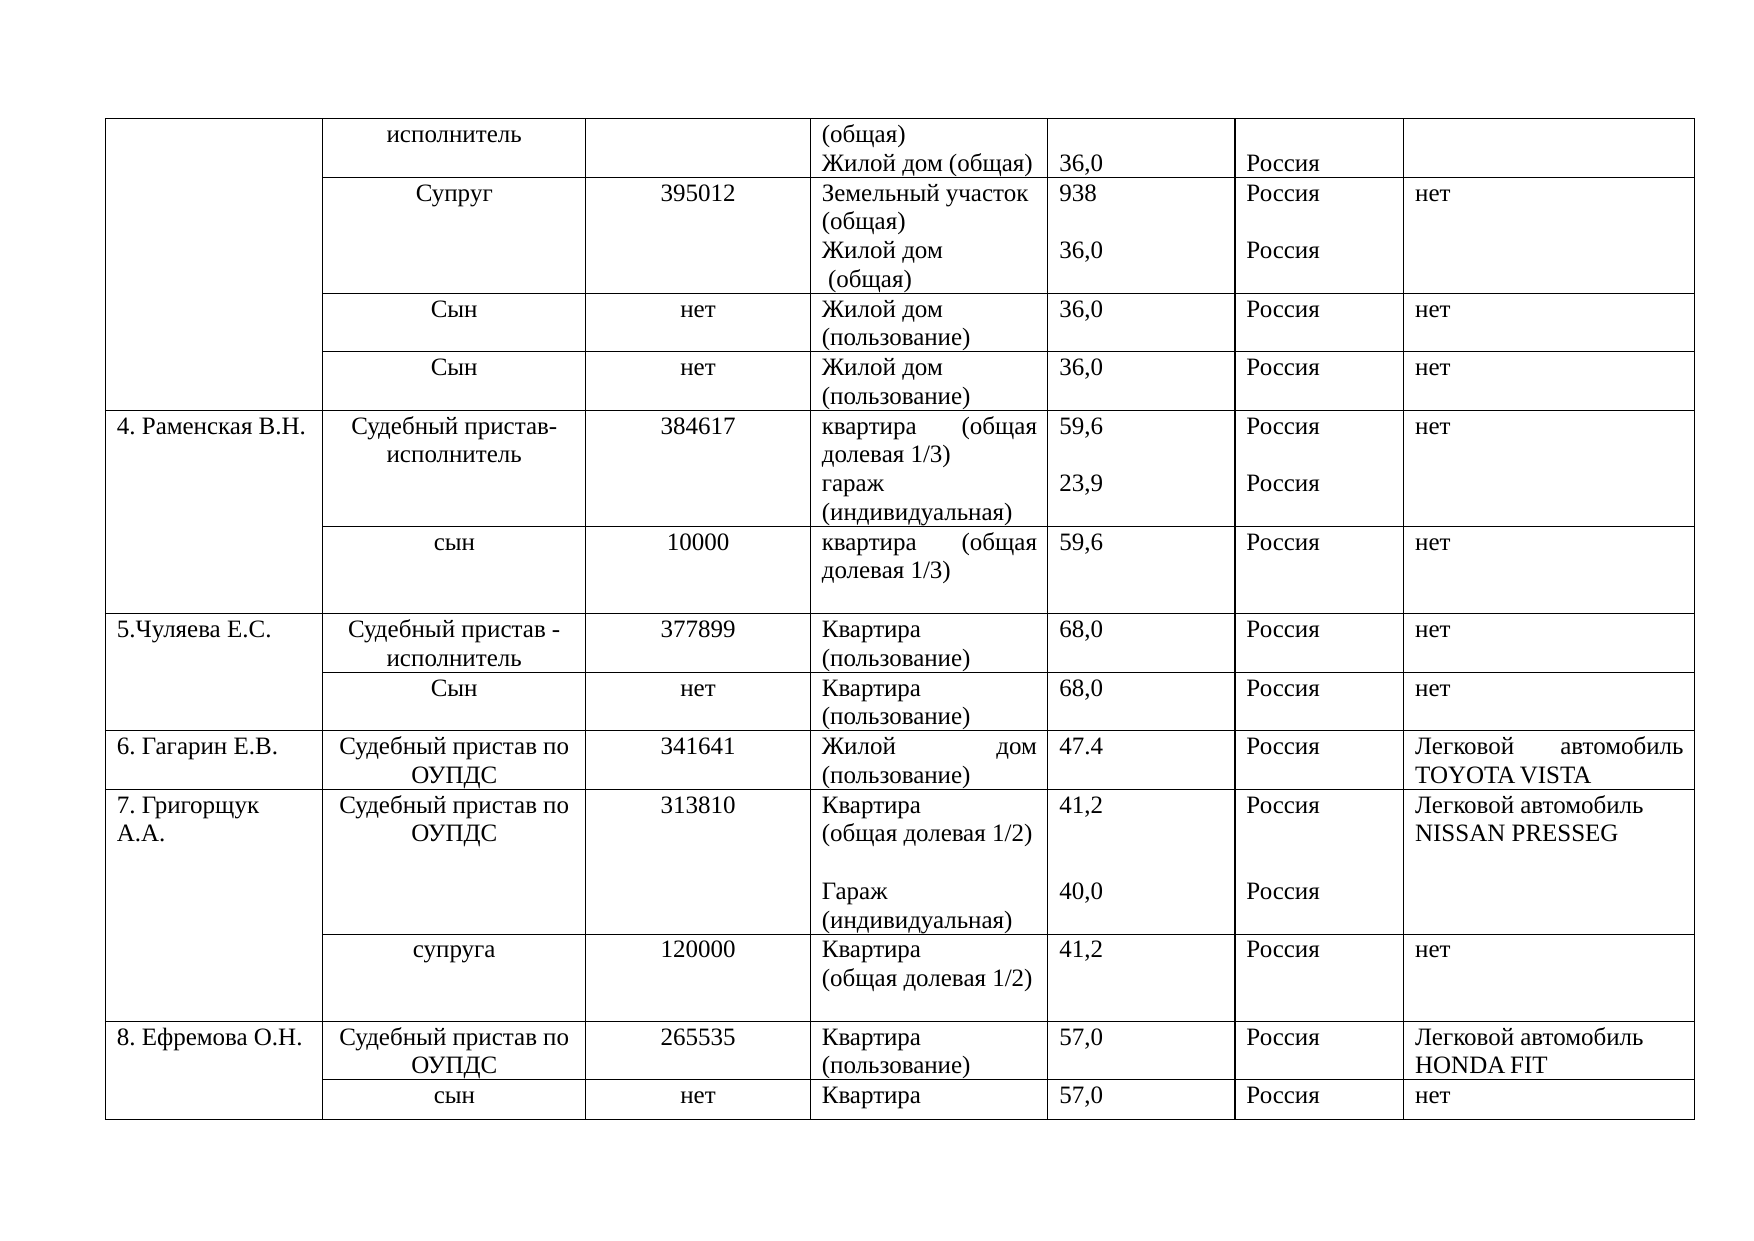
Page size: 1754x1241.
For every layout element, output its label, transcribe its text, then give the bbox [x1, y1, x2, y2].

table_cell Сын [323, 294, 585, 351]
table_cell [106, 119, 322, 410]
table_cell Судебный пристав -исполнитель [323, 614, 585, 672]
table_cell Жилой дом (пользование) [811, 294, 1047, 351]
table_cell сын [323, 527, 585, 613]
table_cell [1404, 119, 1694, 177]
table_cell 6. Гагарин Е.В. [106, 731, 322, 789]
table_cell Легковой автомобиль HONDA FIT [1404, 1022, 1694, 1079]
table_cell Россия [1236, 731, 1403, 789]
table_cell 41,2 40,0 [1048, 790, 1234, 933]
table_cell Судебный пристав по ОУПДС [323, 790, 585, 933]
table_cell 47,4 [1048, 731, 1234, 789]
table_cell нет [1404, 352, 1694, 410]
table_cell 341641 [586, 731, 810, 789]
table_cell Россия [1236, 673, 1403, 730]
table_cell Квартира [811, 1080, 1047, 1119]
table_cell Россия Россия [1236, 411, 1403, 526]
table_cell нет [1404, 614, 1694, 672]
table_cell 384617 [586, 411, 810, 526]
table_cell 120000 [586, 935, 810, 1021]
table_cell 59,6 23,9 [1048, 411, 1234, 526]
table_cell 10000 [586, 527, 810, 613]
table_cell Россия [1236, 614, 1403, 672]
table_cell Россия [1236, 1022, 1403, 1079]
table_cell 36,0 [1048, 352, 1234, 410]
table_cell Россия [1236, 527, 1403, 613]
table_cell сын [323, 1080, 585, 1119]
table_cell Легковой автомобиль TOYOTA VISTA [1404, 731, 1694, 789]
table_cell супруга [323, 935, 585, 1021]
table_cell нет [1404, 1080, 1694, 1119]
table_cell Земельный участок (общая) Жилой дом (общая) [811, 178, 1047, 293]
table_cell -исполнитель [323, 119, 585, 177]
table_cell нет [1404, 935, 1694, 1021]
table_cell 265535 [586, 1022, 810, 1079]
table_cell 8. Ефремова О.Н. [106, 1022, 322, 1119]
table_cell Сын [323, 352, 585, 410]
table_cell нет [586, 294, 810, 351]
table_cell Квартира (пользование) [811, 1022, 1047, 1079]
table_cell Супруг [323, 178, 585, 293]
table_cell Россия Россия [1236, 790, 1403, 933]
table_cell Квартира (общая долевая 1/2) [811, 935, 1047, 1021]
table_cell квартира (общая долевая 1/3) [811, 527, 1047, 613]
table_cell нет [1404, 673, 1694, 730]
table_cell нет [586, 673, 810, 730]
table_cell нет [586, 352, 810, 410]
table_cell 59,6 [1048, 527, 1234, 613]
table_cell Квартира (пользование) [811, 673, 1047, 730]
table_cell Россия [1236, 935, 1403, 1021]
table_cell 57,0 [1048, 1080, 1234, 1119]
table_cell нет [1404, 178, 1694, 293]
table_cell Судебный пристав по ОУПДС [323, 1022, 585, 1079]
table_cell 68,0 [1048, 614, 1234, 672]
table_cell Судебный пристав-исполнитель [323, 411, 585, 526]
table_cell (общая) Жилой дом (общая) [811, 119, 1047, 177]
table_cell Жилой дом (пользование) [811, 731, 1047, 789]
table_cell 36,0 [1048, 294, 1234, 351]
table_cell 395012 [586, 178, 810, 293]
table_cell нет [1404, 411, 1694, 526]
table_cell нет [1404, 294, 1694, 351]
table_cell [586, 119, 810, 177]
table_cell Россия [1236, 119, 1403, 177]
table_cell 313810 [586, 790, 810, 933]
table_cell 5.Чуляева Е.С. [106, 614, 322, 730]
table_cell 4. Раменская В.Н. [106, 411, 322, 613]
table_cell 41,2 [1048, 935, 1234, 1021]
table_cell квартира (общая долевая 1/3) гараж (индивидуальная) [811, 411, 1047, 526]
table_cell Россия [1236, 294, 1403, 351]
table_cell Россия [1236, 352, 1403, 410]
table_cell нет [1404, 527, 1694, 613]
table_cell Квартира (пользование) [811, 614, 1047, 672]
table_cell Жилой дом (пользование) [811, 352, 1047, 410]
table_cell 7. Григорщук А.А. [106, 790, 322, 1021]
table_cell 68,0 [1048, 673, 1234, 730]
table_cell Легковой автомобиль NISSAN PRESSEG [1404, 790, 1694, 933]
table_cell нет [586, 1080, 810, 1119]
table_cell 938 36,0 [1048, 178, 1234, 293]
table_cell 57,0 [1048, 1022, 1234, 1079]
table_cell Судебный пристав по ОУПДС [323, 731, 585, 789]
table_cell Квартира (общая долевая 1/2) Гараж (индивидуальная) [811, 790, 1047, 933]
table_cell Сын [323, 673, 585, 730]
table_cell 377899 [586, 614, 810, 672]
table_cell Россия Россия [1236, 178, 1403, 293]
table_cell 36,0 [1048, 119, 1234, 177]
table_cell Россия [1236, 1080, 1403, 1119]
